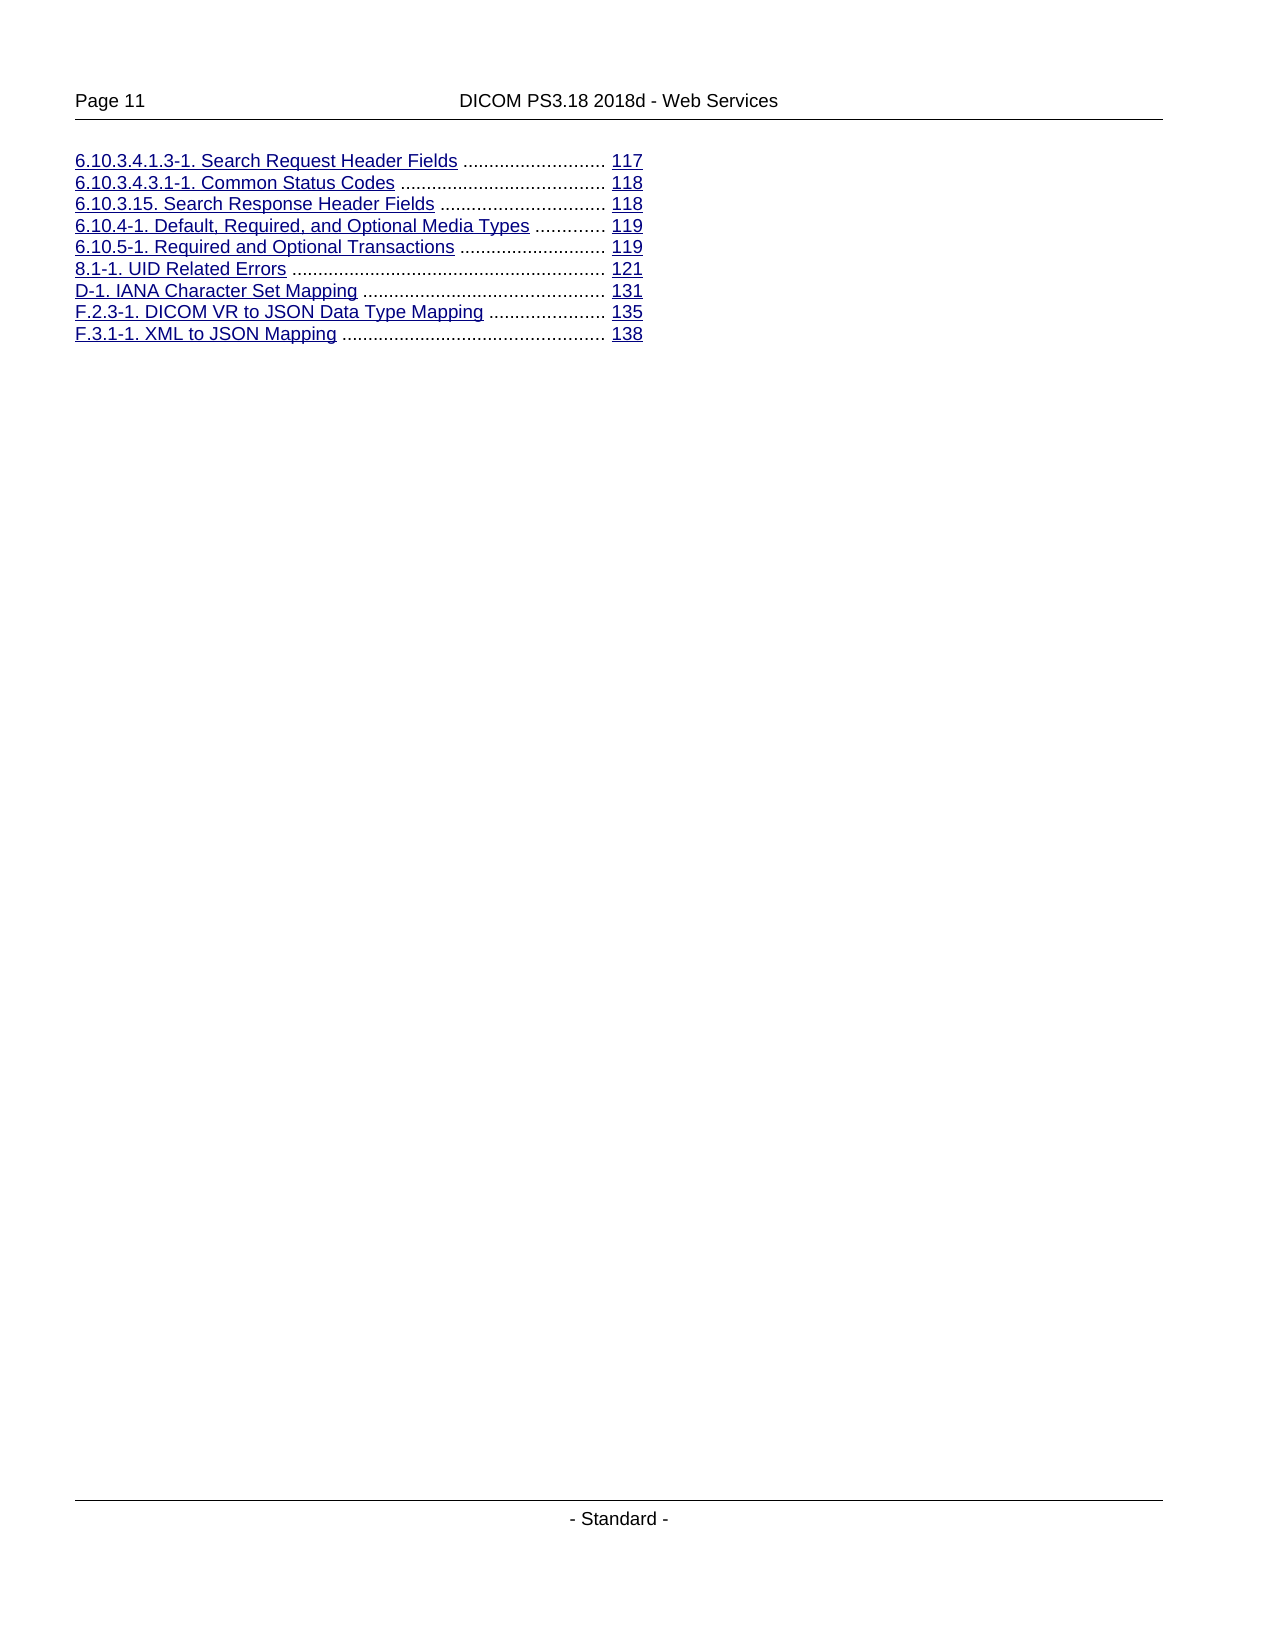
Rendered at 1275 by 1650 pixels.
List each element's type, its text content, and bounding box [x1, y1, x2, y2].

text F.2.3-1. DICOM VR to JSON Data Type Mapping 0 [75, 301, 1137, 322]
text F.3.1-1. XML to JSON Mapping 0 [75, 322, 1137, 344]
text 6.10.4-1. Default, Required, and Optional Media Types 0 [75, 215, 1137, 236]
text 6.10.3.4.1.3-1. Search Request Header Fields 0 [75, 150, 1137, 172]
text D-1. IANA Character Set Mapping 0 [75, 279, 1137, 301]
text 6.10.3.15. Search Response Header Fields 0 [75, 193, 1137, 215]
text 6.10.5-1. Required and Optional Transactions 0 [75, 236, 1137, 258]
text 6.10.3.4.3.1-1. Common Status Codes 0 [75, 172, 1137, 193]
text 8.1-1. UID Related Errors 0 [75, 258, 1137, 279]
